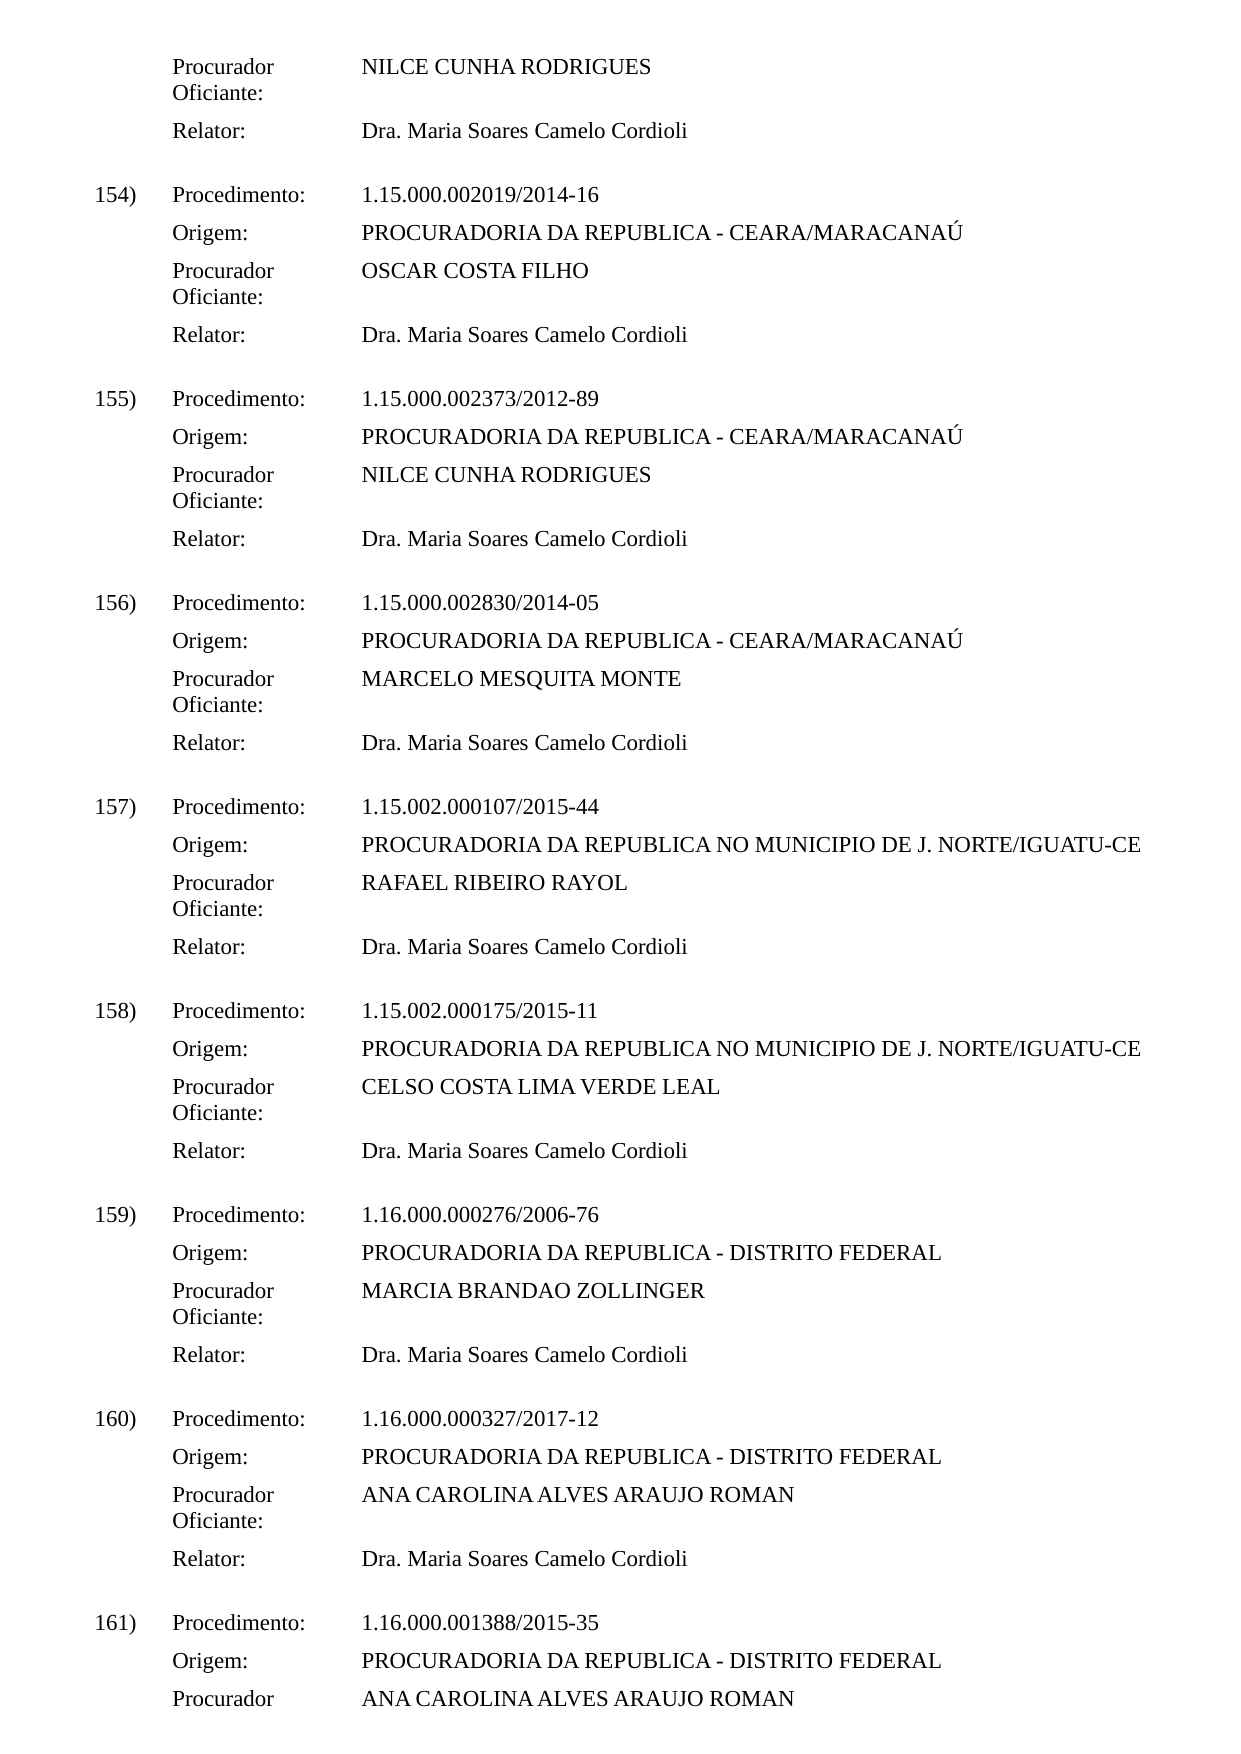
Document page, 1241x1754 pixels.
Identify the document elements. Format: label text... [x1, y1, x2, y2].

table_cell RAFAEL RIBEIRO RAYOL [356, 863, 1193, 927]
table_cell Relator: [166, 519, 356, 557]
table_cell Origem: [166, 1233, 356, 1271]
table_cell [89, 659, 166, 723]
table_cell [89, 111, 166, 149]
table_cell [89, 1679, 166, 1717]
table_cell Origem: [166, 621, 356, 659]
table_cell MARCIA BRANDAO ZOLLINGER [356, 1271, 1193, 1335]
table_header Procedimento: [166, 176, 356, 213]
table_cell Procurador Oficiante: [166, 1067, 356, 1131]
table_cell [89, 1131, 166, 1169]
table_header Procedimento: [166, 1399, 356, 1437]
table_cell [89, 1067, 166, 1131]
table_cell [89, 213, 166, 251]
table_cell [89, 1335, 166, 1373]
table_header Procedimento: [166, 1195, 356, 1233]
table_header 1.15.000.002373/2012-89 [356, 380, 1193, 417]
table_cell PROCURADORIA DA REPUBLICA - CEARA/MARACANAÚ [356, 213, 1193, 251]
table_cell Origem: [166, 825, 356, 863]
table_cell [89, 1475, 166, 1539]
table_header 158) [89, 991, 166, 1029]
table_cell MARCELO MESQUITA MONTE [356, 659, 1193, 723]
table_cell PROCURADORIA DA REPUBLICA NO MUNICIPIO DE J. NORTE/IGUATU-CE [356, 1029, 1193, 1067]
table_cell Dra. Maria Soares Camelo Cordioli [356, 1335, 1193, 1373]
table_header 160) [89, 1399, 166, 1437]
table_cell PROCURADORIA DA REPUBLICA - CEARA/MARACANAÚ [356, 417, 1193, 455]
table_cell [89, 825, 166, 863]
table_cell Relator: [166, 1539, 356, 1577]
table_header 1.16.000.000276/2006-76 [356, 1195, 1193, 1233]
table_cell [89, 47, 166, 111]
table_cell Relator: [166, 111, 356, 149]
table_cell [89, 927, 166, 965]
table_cell Procurador Oficiante: [166, 1271, 356, 1335]
table_cell [89, 1271, 166, 1335]
table_cell NILCE CUNHA RODRIGUES [356, 455, 1193, 519]
table_cell PROCURADORIA DA REPUBLICA - CEARA/MARACANAÚ [356, 621, 1193, 659]
table_cell Relator: [166, 927, 356, 965]
table_cell Procurador Oficiante: [166, 251, 356, 315]
table_cell Relator: [166, 1131, 356, 1169]
table_cell PROCURADORIA DA REPUBLICA - DISTRITO FEDERAL [356, 1641, 1193, 1679]
table_cell [89, 1437, 166, 1475]
table_header 1.15.002.000107/2015-44 [356, 788, 1193, 825]
table_cell Dra. Maria Soares Camelo Cordioli [356, 1131, 1193, 1169]
table_header 1.16.000.000327/2017-12 [356, 1399, 1193, 1437]
table_cell Origem: [166, 213, 356, 251]
table_header 157) [89, 788, 166, 825]
table_header Procedimento: [166, 788, 356, 825]
table_cell [89, 863, 166, 927]
table_header 1.15.000.002830/2014-05 [356, 584, 1193, 621]
table_cell [89, 519, 166, 557]
table_cell [89, 1233, 166, 1271]
table_header 154) [89, 176, 166, 213]
table_cell [89, 1641, 166, 1679]
table_cell [89, 1539, 166, 1577]
table_cell [89, 455, 166, 519]
table_cell ANA CAROLINA ALVES ARAUJO ROMAN [356, 1475, 1193, 1539]
table_cell Origem: [166, 1029, 356, 1067]
table_cell PROCURADORIA DA REPUBLICA - DISTRITO FEDERAL [356, 1233, 1193, 1271]
table_cell [89, 1029, 166, 1067]
table_cell Dra. Maria Soares Camelo Cordioli [356, 519, 1193, 557]
table_cell Relator: [166, 1335, 356, 1373]
table_cell NILCE CUNHA RODRIGUES [356, 47, 1193, 111]
table_cell Dra. Maria Soares Camelo Cordioli [356, 723, 1193, 761]
table_cell OSCAR COSTA FILHO [356, 251, 1193, 315]
table_cell PROCURADORIA DA REPUBLICA NO MUNICIPIO DE J. NORTE/IGUATU-CE [356, 825, 1193, 863]
table_header Procedimento: [166, 380, 356, 417]
table_cell [89, 417, 166, 455]
table_header 1.15.000.002019/2014-16 [356, 176, 1193, 213]
table_header Procedimento: [166, 584, 356, 621]
table_cell Procurador Oficiante: [166, 1475, 356, 1539]
table_cell Procurador [166, 1679, 356, 1717]
table_header 1.15.002.000175/2015-11 [356, 991, 1193, 1029]
table_cell Relator: [166, 315, 356, 353]
table_cell CELSO COSTA LIMA VERDE LEAL [356, 1067, 1193, 1131]
table_cell Origem: [166, 417, 356, 455]
table_cell Origem: [166, 1641, 356, 1679]
table_cell Procurador Oficiante: [166, 47, 356, 111]
table_cell Procurador Oficiante: [166, 455, 356, 519]
table_cell Relator: [166, 723, 356, 761]
table_cell [89, 315, 166, 353]
table_header 155) [89, 380, 166, 417]
table_header Procedimento: [166, 991, 356, 1029]
table_cell Procurador Oficiante: [166, 659, 356, 723]
table_cell Dra. Maria Soares Camelo Cordioli [356, 1539, 1193, 1577]
table_header 159) [89, 1195, 166, 1233]
table_cell [89, 723, 166, 761]
table_cell Origem: [166, 1437, 356, 1475]
table_header 161) [89, 1603, 166, 1641]
table_cell Dra. Maria Soares Camelo Cordioli [356, 111, 1193, 149]
table_cell PROCURADORIA DA REPUBLICA - DISTRITO FEDERAL [356, 1437, 1193, 1475]
table_cell [89, 621, 166, 659]
table_cell Dra. Maria Soares Camelo Cordioli [356, 315, 1193, 353]
table_header 1.16.000.001388/2015-35 [356, 1603, 1193, 1641]
table_cell Dra. Maria Soares Camelo Cordioli [356, 927, 1193, 965]
table_cell [89, 251, 166, 315]
table_cell Procurador Oficiante: [166, 863, 356, 927]
table_header Procedimento: [166, 1603, 356, 1641]
table_cell ANA CAROLINA ALVES ARAUJO ROMAN [356, 1679, 1193, 1717]
table_header 156) [89, 584, 166, 621]
